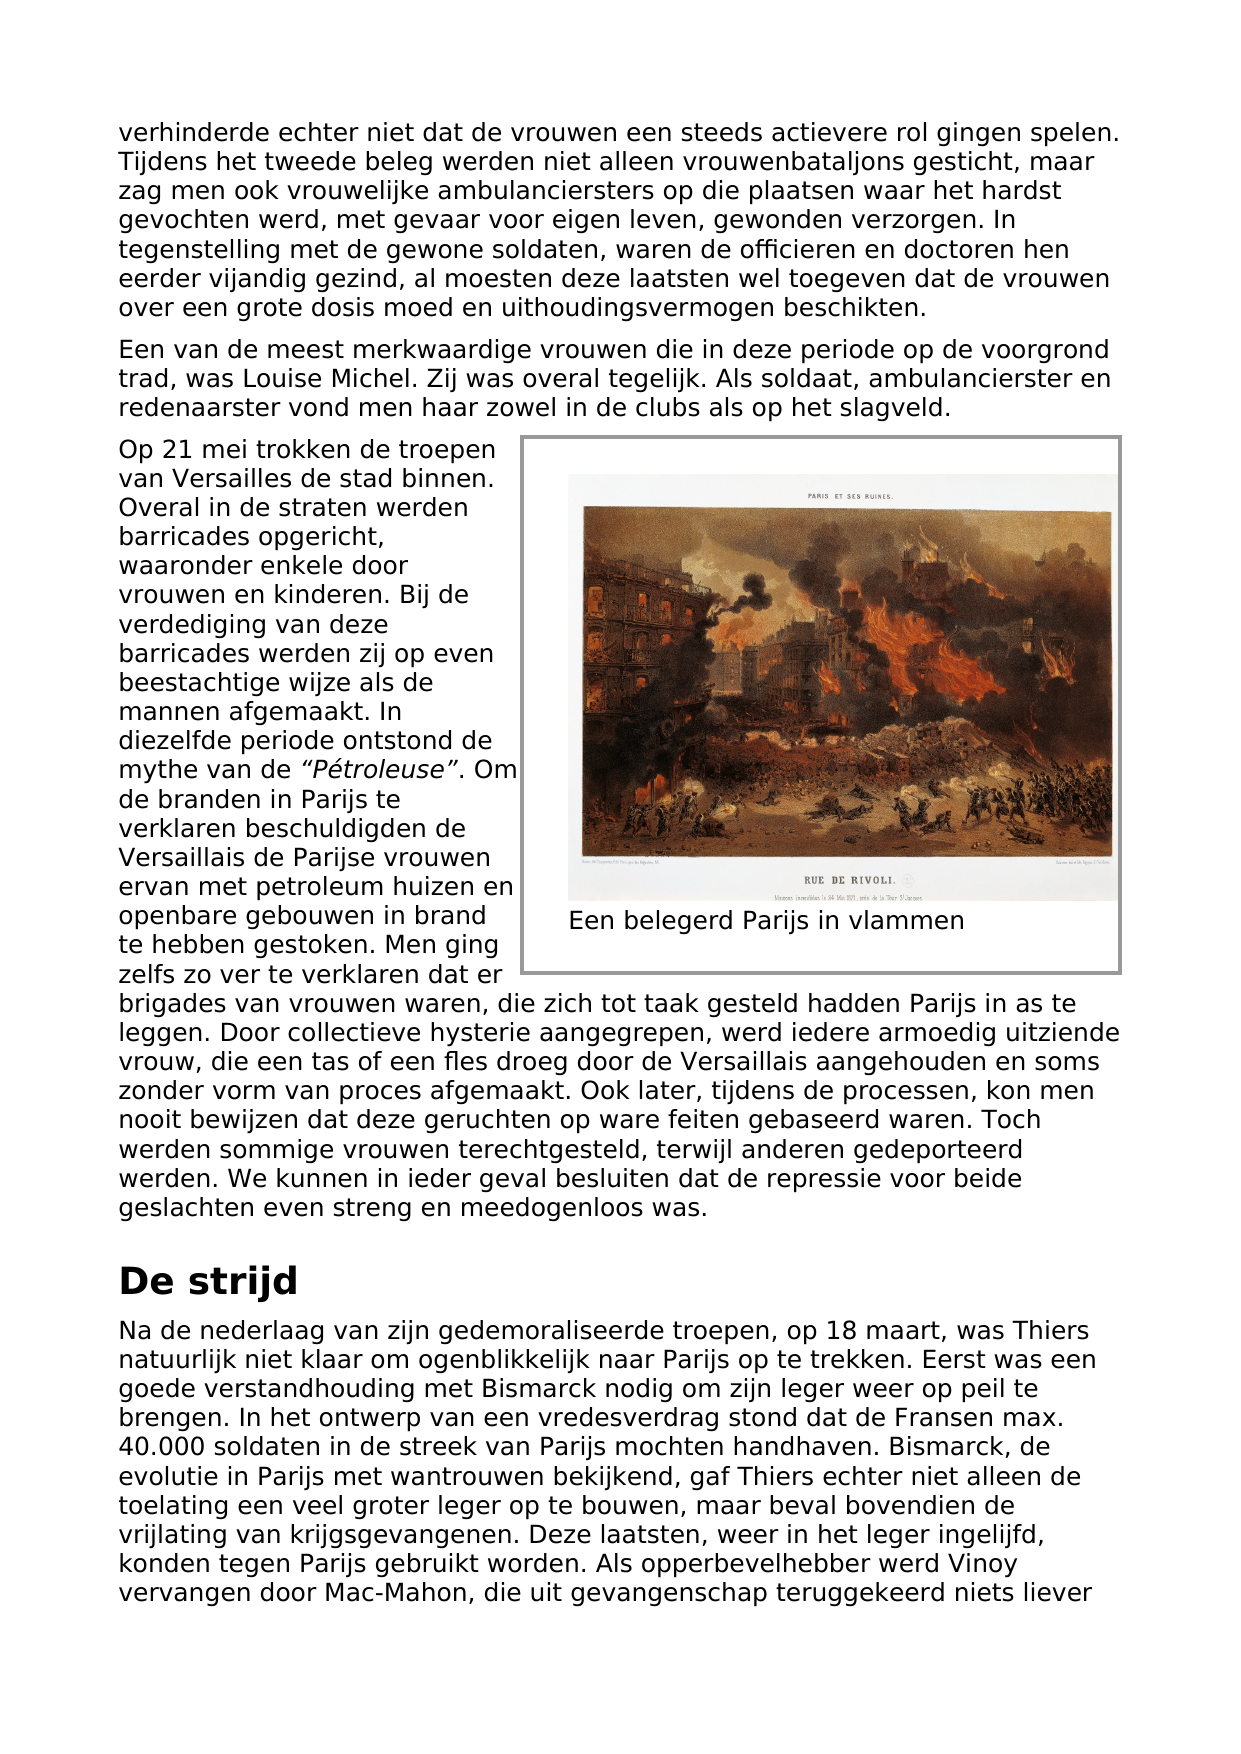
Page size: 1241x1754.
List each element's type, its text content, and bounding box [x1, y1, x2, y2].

text Vooral bij de mannelijke reactionairen en spijtig genoeg ook bij sommige communards vielen deze manifestaties van vrouwelijke onafhankelijkheid in slechte aarde. Zij lieten dan ook geen gelegenheid voorbij gaan om deze vrouwen belachelijk te maken. Dit verhinderde echter niet dat de vrouwen een steeds actievere rol gingen spelen. Tijdens het tweede beleg werden niet alleen vrouwenbataljons gesticht, maar zag men ook vrouwelijke ambulanciersters op die plaatsen waar het hardst gevochten werd, met gevaar voor eigen leven, gewonden verzorgen. In tegenstelling met de gewone soldaten, waren de officieren en doctoren hen eerder vijandig gezind, al moesten deze laatsten wel toegeven dat de vrouwen over een grote dosis moed en uithoudingsvermogen beschikten. [118, 118, 1122, 322]
picture [568, 474, 1118, 901]
table_header Een belegerd Parijs in vlammen [533, 439, 1118, 971]
text Op 21 mei trokken de troepen van Versailles de stad binnen. Overal in de straten werden barricades opgericht, waaronder enkele door vrouwen en kinderen. Bij de verdediging van deze barricades werden zij op even beestachtige wijze als de mannen afgemaakt. In diezelfde periode ontstond de mythe van de “Pétroleuse”. Om de branden in Parijs te verklaren beschuldigden de Versaillais de Parijse vrouwen ervan met petroleum huizen en openbare gebouwen in brand te hebben gestoken. Men ging zelfs zo ver te verklaren dat er brigades van vrouwen waren, die zich tot taak gesteld hadden Parijs in as te leggen. Door collectieve hysterie aangegrepen, werd iedere armoedig uitziende vrouw, die een tas of een fles droeg door de Versaillais aangehouden en soms zonder vorm van proces afgemaakt. Ook later, tijdens de processen, kon men nooit bewijzen dat deze geruchten op ware feiten gebaseerd waren. Toch werden sommige vrouwen terechtgesteld, terwijl anderen gedeporteerd werden. We kunnen in ieder geval besluiten dat de repressie voor beide geslachten even streng en meedogenloos was. [118, 435, 1122, 1222]
subtitle De strijd [118, 1260, 1122, 1303]
text Na de nederlaag van zijn gedemoraliseerde troepen, op 18 maart, was Thiers natuurlijk niet klaar om ogenblikkelijk naar Parijs op te trekken. Eerst was een goede verstandhouding met Bismarck nodig om zijn leger weer op peil te brengen. In het ontwerp van een vredesverdrag stond dat de Fransen max. 40.000 soldaten in de streek van Parijs mochten handhaven. Bismarck, de evolutie in Parijs met wantrouwen bekijkend, gaf Thiers echter niet alleen de toelating een veel groter leger op te bouwen, maar beval bovendien de vrijlating van krijgsgevangenen. Deze laatsten, weer in het leger ingelijfd, konden tegen Parijs gebruikt worden. Als opperbevelhebber werd Vinoy vervangen door Mac-Mahon, die uit gevangenschap teruggekeerd niets liever [118, 1316, 1122, 1608]
text Een van de meest merkwaardige vrouwen die in deze periode op de voorgrond trad, was Louise Michel. Zij was overal tegelijk. Als soldaat, ambulancierster en redenaarster vond men haar zowel in de clubs als op het slagveld. [118, 335, 1122, 422]
